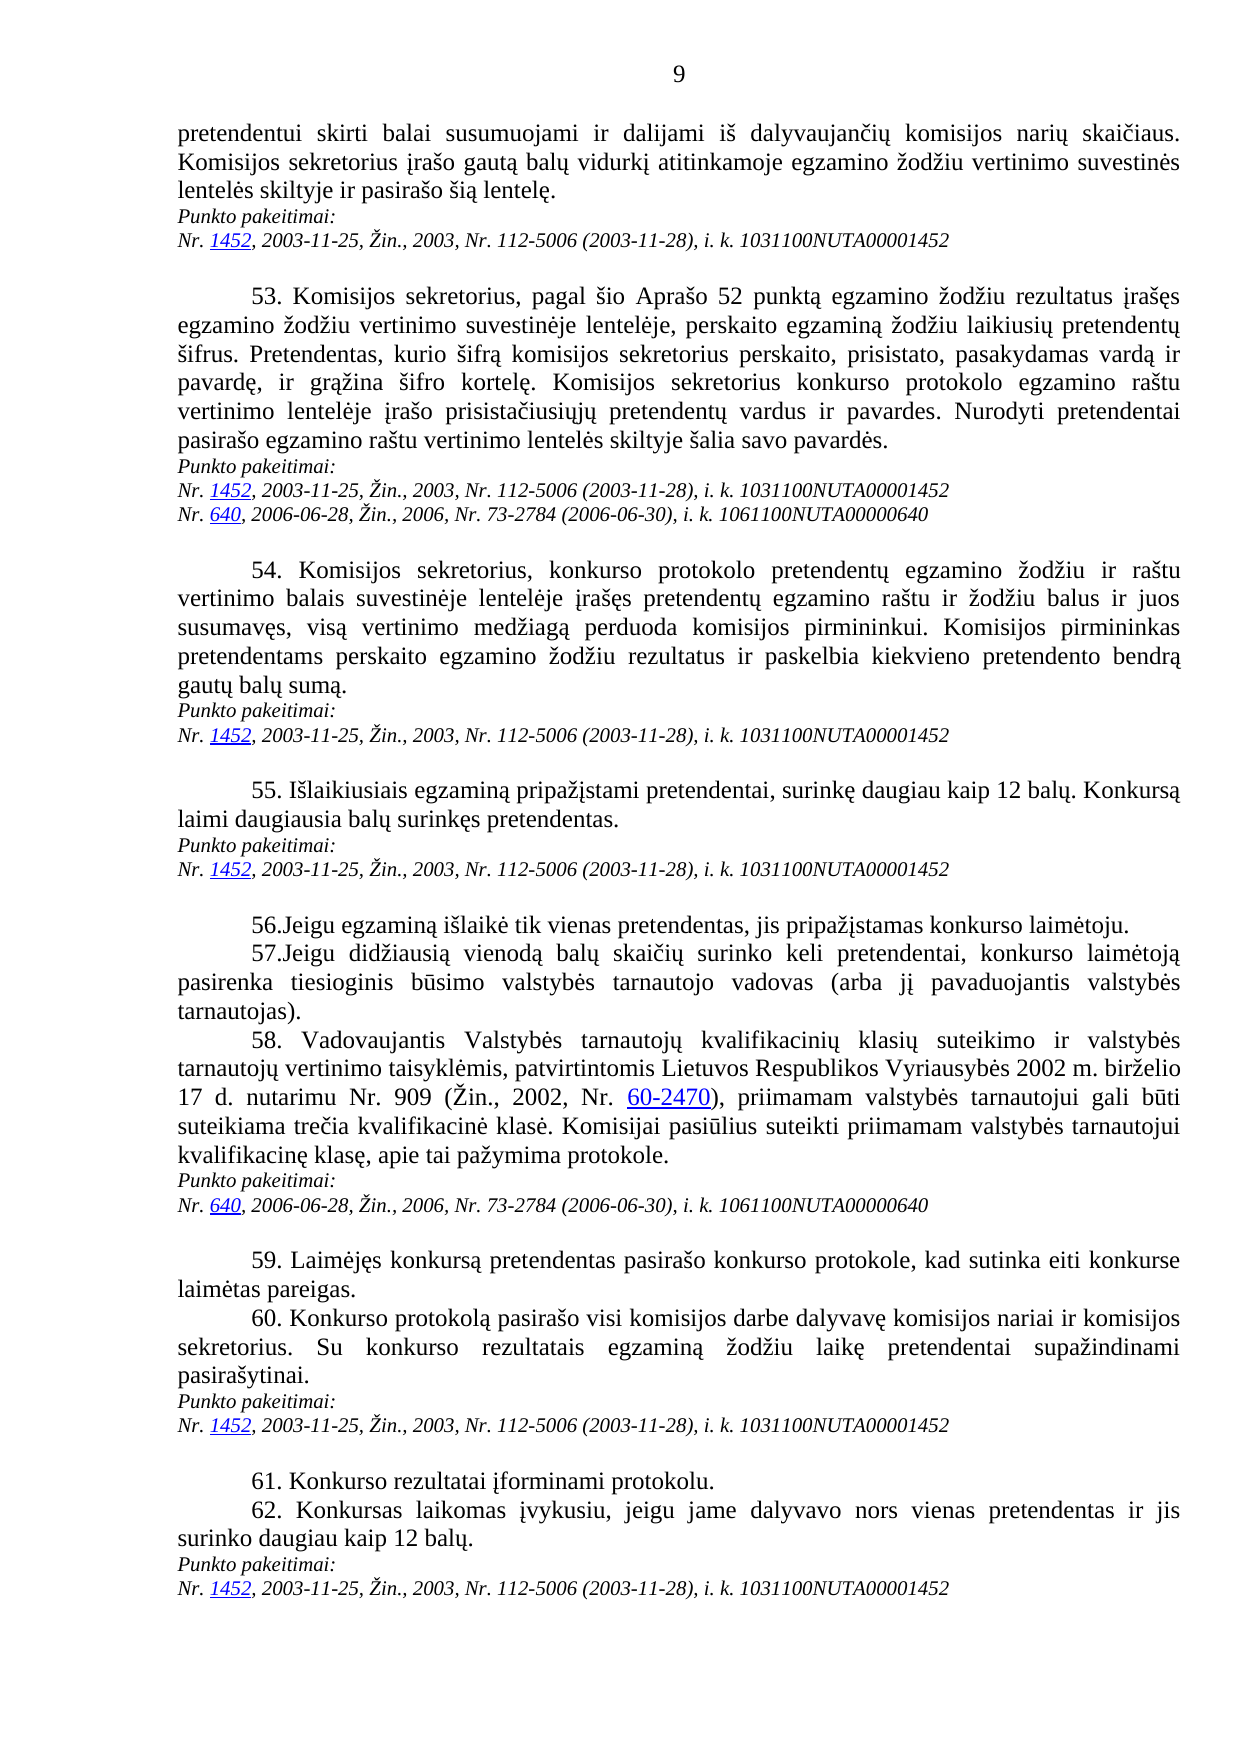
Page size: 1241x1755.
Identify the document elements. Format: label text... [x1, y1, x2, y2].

text 59. Laimėjęs konkursą pretendentas pasirašo konkurso protokole, kad sutinka eiti konkurse laimėtas pareigas. [177, 1245, 1181, 1303]
text Punkto pakeitimai: [177, 1552, 1181, 1576]
text Punkto pakeitimai: [177, 698, 1181, 722]
text 55. Išlaikiusiais egzaminą pripažįstami pretendentai, surinkę daugiau kaip 12 balų. Konkursą laimi daugiausia balų surinkęs pretendentas. [177, 775, 1181, 833]
text 60. Konkurso protokolą pasirašo visi komisijos darbe dalyvavę komisijos nariai ir komisijos sekretorius. Su konkurso rezultatais egzaminą žodžiu laikę pretendentai supažindinami pasirašytinai. [177, 1303, 1181, 1389]
text pretendentui skirti balai susumuojami ir dalijami iš dalyvaujančių komisijos narių skaičiaus. Komisijos sekretorius įrašo gautą balų vidurkį atitinkamoje egzamino žodžiu vertinimo suvestinės lentelės skiltyje ir pasirašo šią lentelę. [177, 118, 1181, 204]
text Nr. 1452, 2003-11-25, Žin., 2003, Nr. 112-5006 (2003-11-28), i. k. 1031100NUTA00001452 [177, 857, 1181, 881]
text Punkto pakeitimai: [177, 833, 1181, 857]
text 62. Konkursas laikomas įvykusiu, jeigu jame dalyvavo nors vienas pretendentas ir jis surinko daugiau kaip 12 balų. [177, 1495, 1181, 1552]
text 53. Komisijos sekretorius, pagal šio Aprašo 52 punktą egzamino žodžiu rezultatus įrašęs egzamino žodžiu vertinimo suvestinėje lentelėje, perskaito egzaminą žodžiu laikiusių pretendentų šifrus. Pretendentas, kurio šifrą komisijos sekretorius perskaito, prisistato, pasakydamas vardą ir pavardę, ir grąžina šifro kortelę. Komisijos sekretorius konkurso protokolo egzamino raštu vertinimo lentelėje įrašo prisistačiusiųjų pretendentų vardus ir pavardes. Nurodyti pretendentai pasirašo egzamino raštu vertinimo lentelės skiltyje šalia savo pavardės. [177, 281, 1181, 454]
text Nr. 640, 2006-06-28, Žin., 2006, Nr. 73-2784 (2006-06-30), i. k. 1061100NUTA00000640 [177, 1192, 1181, 1217]
text 57.Jeigu didžiausią vienodą balų skaičių surinko keli pretendentai, konkurso laimėtoją pasirenka tiesioginis būsimo valstybės tarnautojo vadovas (arba jį pavaduojantis valstybės tarnautojas). [177, 938, 1181, 1025]
text Nr. 1452, 2003-11-25, Žin., 2003, Nr. 112-5006 (2003-11-28), i. k. 1031100NUTA00001452 [177, 1413, 1181, 1437]
text 54. Komisijos sekretorius, konkurso protokolo pretendentų egzamino žodžiu ir raštu vertinimo balais suvestinėje lentelėje įrašęs pretendentų egzamino raštu ir žodžiu balus ir juos susumavęs, visą vertinimo medžiagą perduoda komisijos pirmininkui. Komisijos pirmininkas pretendentams perskaito egzamino žodžiu rezultatus ir paskelbia kiekvieno pretendento bendrą gautų balų sumą. [177, 555, 1181, 698]
text Punkto pakeitimai: [177, 1389, 1181, 1413]
text Nr. 1452, 2003-11-25, Žin., 2003, Nr. 112-5006 (2003-11-28), i. k. 1031100NUTA00001452 [177, 228, 1181, 252]
text Nr. 1452, 2003-11-25, Žin., 2003, Nr. 112-5006 (2003-11-28), i. k. 1031100NUTA00001452 [177, 478, 1181, 502]
text 61. Konkurso rezultatai įforminami protokolu. [177, 1466, 1181, 1495]
text Punkto pakeitimai: [177, 1168, 1181, 1192]
text Nr. 1452, 2003-11-25, Žin., 2003, Nr. 112-5006 (2003-11-28), i. k. 1031100NUTA00001452 [177, 1576, 1181, 1600]
text Punkto pakeitimai: [177, 454, 1181, 478]
text 56.Jeigu egzaminą išlaikė tik vienas pretendentas, jis pripažįstamas konkurso laimėtoju. [177, 910, 1181, 938]
text Nr. 640, 2006-06-28, Žin., 2006, Nr. 73-2784 (2006-06-30), i. k. 1061100NUTA00000640 [177, 502, 1181, 526]
text Nr. 1452, 2003-11-25, Žin., 2003, Nr. 112-5006 (2003-11-28), i. k. 1031100NUTA00001452 [177, 722, 1181, 747]
text Punkto pakeitimai: [177, 204, 1181, 228]
text 58. Vadovaujantis Valstybės tarnautojų kvalifikacinių klasių suteikimo ir valstybės tarnautojų vertinimo taisyklėmis, patvirtintomis Lietuvos Respublikos Vyriausybės 2002 m. birželio 17 d. nutarimu Nr. 909 (Žin., 2002, Nr. 60-2470), priimamam valstybės tarnautojui gali būti suteikiama trečia kvalifikacinė klasė. Komisijai pasiūlius suteikti priimamam valstybės tarnautojui kvalifikacinę klasę, apie tai pažymima protokole. [177, 1025, 1181, 1168]
